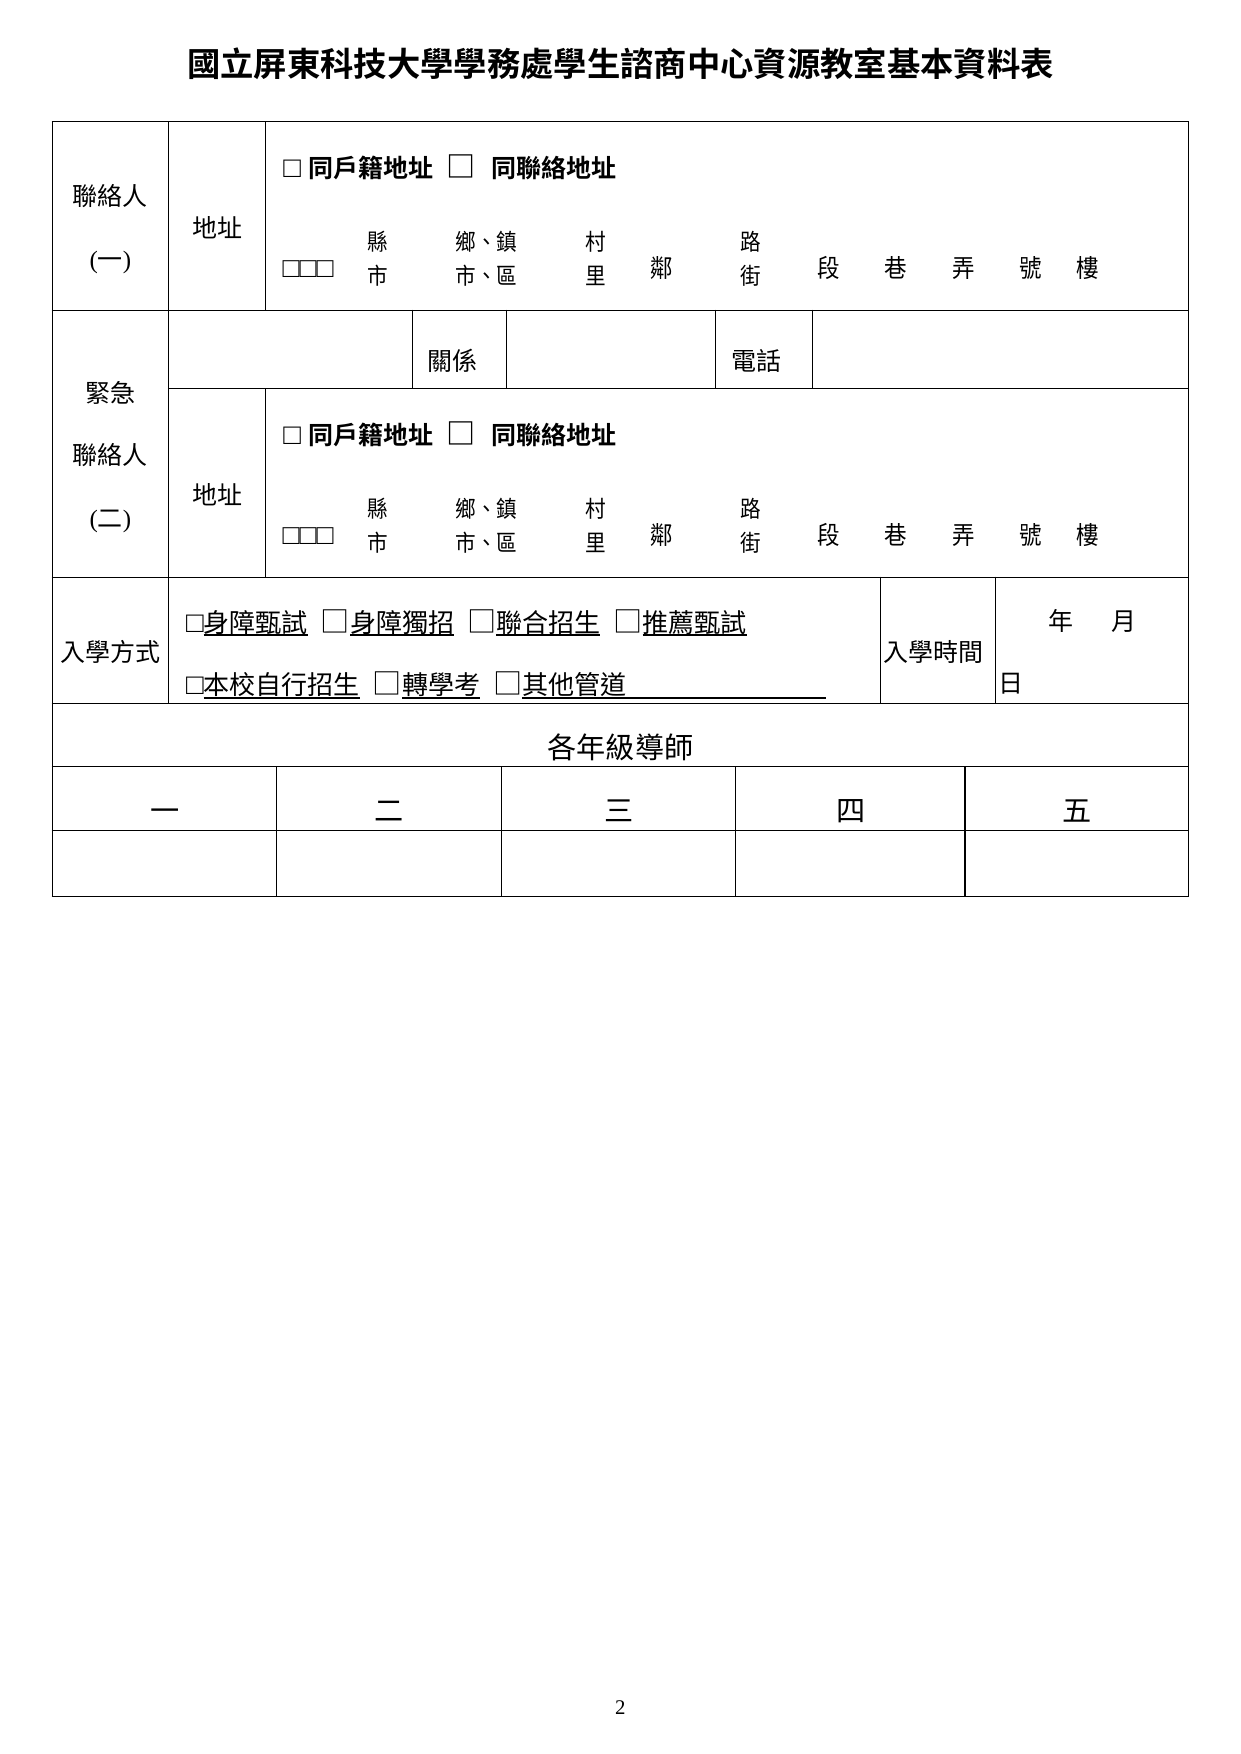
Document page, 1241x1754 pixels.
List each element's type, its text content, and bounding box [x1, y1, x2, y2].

table_cell □身障甄試 □身障獨招 □聯合招生 □推薦甄試 □本校自行招生 □轉學考 □其他管道 [169, 578, 880, 703]
table_cell 一 [53, 767, 276, 830]
table_cell [813, 311, 1188, 388]
table_cell 地址 [169, 389, 265, 577]
table_cell □ 同戶籍地址 □ 同聯絡地址 □□□ 縣市 鄉、鎮市、區 村里 鄰 路街 段 巷 弄 號 樓 [266, 122, 1188, 309]
table_cell □ 同戶籍地址 □ 同聯絡地址 □□□ 縣市 鄉、鎮市、區 村里 鄰 路街 段 巷 弄 號 樓 [266, 389, 1188, 577]
table_cell 緊急 聯絡人 (二) [53, 311, 168, 577]
table_cell [966, 831, 1188, 896]
table_cell 年 月 日 [996, 578, 1188, 703]
table_cell 入學方式 [53, 578, 168, 703]
table_cell 電話 [716, 311, 812, 388]
table_cell 四 [736, 767, 964, 830]
table_cell 五 [966, 767, 1188, 830]
table_cell 聯絡人 (一) [53, 122, 168, 309]
table_cell 地址 [169, 122, 265, 309]
table_cell 關係 [413, 311, 506, 388]
table_cell [169, 311, 412, 388]
table_cell [507, 311, 715, 388]
table_cell [502, 831, 735, 896]
table_cell [277, 831, 501, 896]
table_cell 各年級導師 [53, 704, 1188, 766]
table_cell 入學時間 [881, 578, 995, 703]
table_cell 三 [502, 767, 735, 830]
table_cell [736, 831, 964, 896]
table_cell [53, 831, 276, 896]
table_cell 二 [277, 767, 501, 830]
